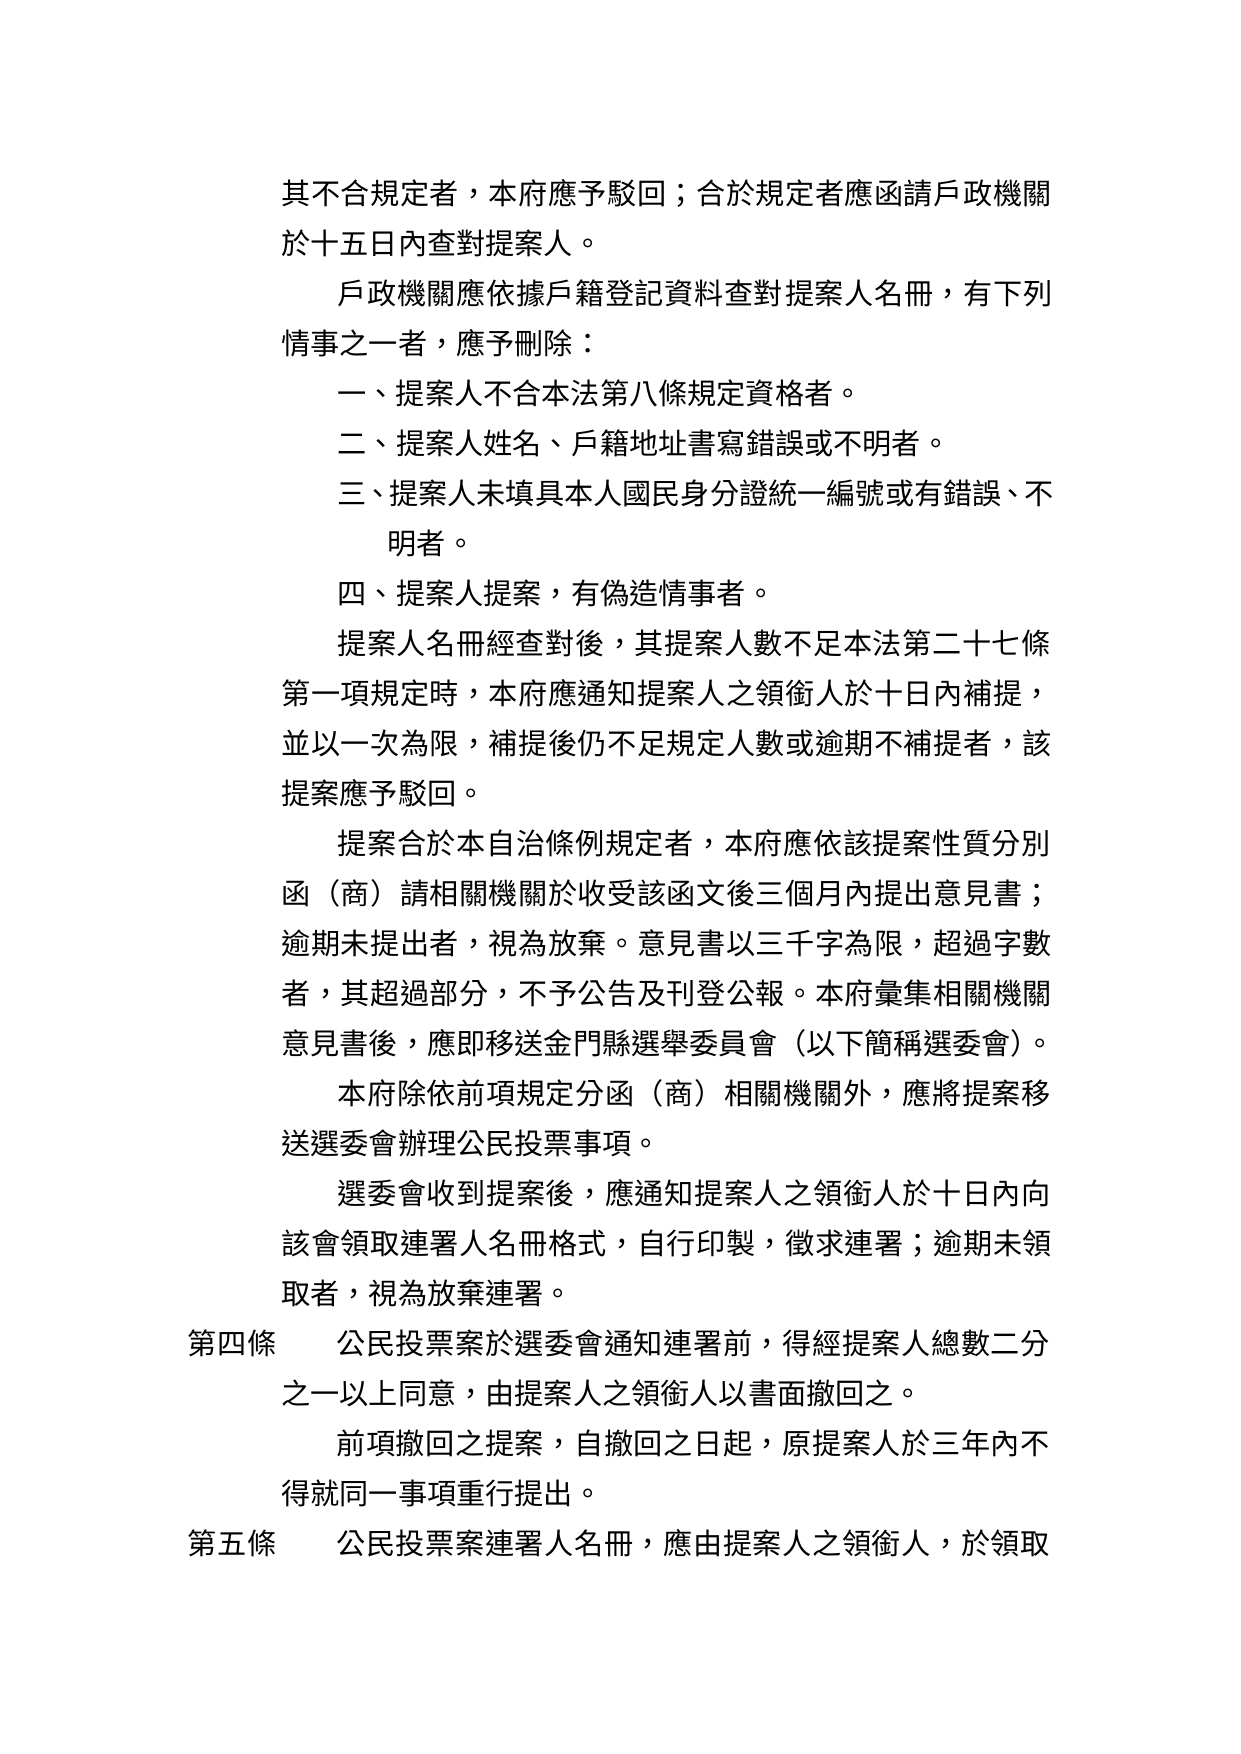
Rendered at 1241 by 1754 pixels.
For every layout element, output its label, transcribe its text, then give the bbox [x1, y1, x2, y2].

text 第五條 公民投票案連署人名冊，應由提案人之領銜人，於領取 [187, 1514, 1053, 1564]
text 前項撤回之提案，自撤回之日起，原提案人於三年內不得就同一事項重行提出。 [187, 1414, 1053, 1514]
text 二、提案人姓名、戶籍地址書寫錯誤或不明者。 [337, 414, 1053, 464]
text 第四條 公民投票案於選委會通知連署前，得經提案人總數二分之一以上同意，由提案人之領銜人以書面撤回之。 [187, 1314, 1053, 1414]
text 四、提案人提案，有偽造情事者。 [337, 564, 1053, 614]
text 提案人名冊經查對後，其提案人數不足本法第二十七條第一項規定時，本府應通知提案人之領銜人於十日內補提，並以一次為限，補提後仍不足規定人數或逾期不補提者，該提案應予駁回。 [281, 614, 1053, 814]
text 戶政機關應依據戶籍登記資料查對提案人名冊，有下列情事之一者，應予刪除： [281, 264, 1053, 364]
text 提案合於本自治條例規定者，本府應依該提案性質分別函（商）請相關機關於收受該函文後三個月內提出意見書；逾期未提出者，視為放棄。意見書以三千字為限，超過字數者，其超過部分，不予公告及刊登公報。本府彙集相關機關意見書後，應即移送金門縣選舉委員會（以下簡稱選委會）。 [281, 814, 1053, 1064]
text 三、提案人未填具本人國民身分證統一編號或有錯誤、不明者。 [337, 464, 1053, 564]
text 一、提案人不合本法第八條規定資格者。 [337, 364, 1053, 414]
text 本府除依前項規定分函（商）相關機關外，應將提案移送選委會辦理公民投票事項。 [281, 1064, 1053, 1164]
text 選委會收到提案後，應通知提案人之領銜人於十日內向該會領取連署人名冊格式，自行印製，徵求連署；逾期未領取者，視為放棄連署。 [281, 1164, 1053, 1314]
text 前項公民投票案經審議委員會決定，應函送行政院核定，其不合規定者，本府應予駁回；合於規定者應函請戶政機關於十五日內查對提案人。 [281, 164, 1053, 264]
